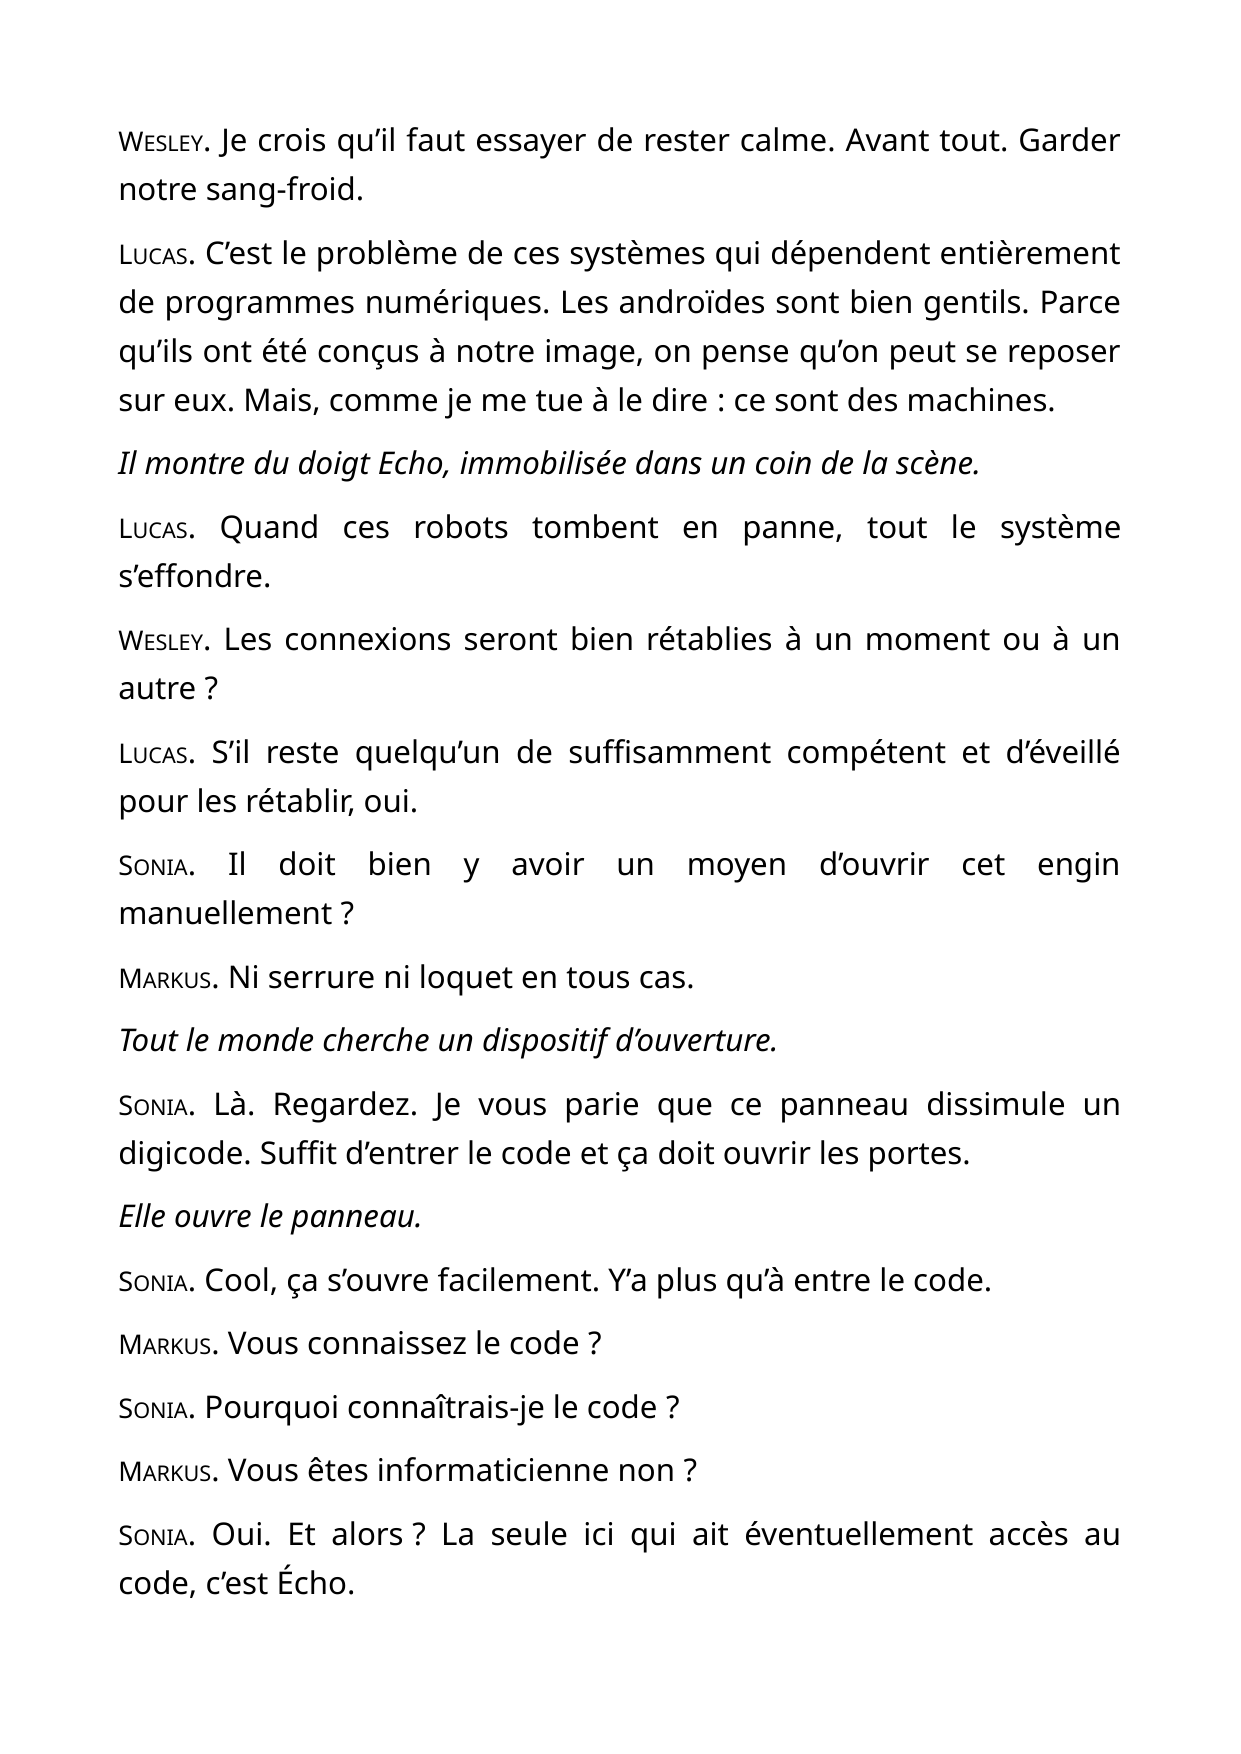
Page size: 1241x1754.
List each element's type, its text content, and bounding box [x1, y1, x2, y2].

text Lucas. S’il reste quelqu’un de suffisamment compétent et d’éveillé pour les rétablir, oui. [118, 729, 1122, 821]
text Sonia. Oui. Et alors ? La seule ici qui ait éventuellement accès au code, c’est Écho. [118, 1512, 1122, 1603]
text Tout le monde cherche un dispositif d’ouverture. [118, 1018, 1122, 1061]
text Sonia. Pourquoi connaîtrais-je le code ? [118, 1385, 1122, 1427]
text Sonia. Cool, ça s’ouvre facilement. Y’a plus qu’à entre le code. [118, 1258, 1122, 1300]
text Elle ouvre le panneau. [118, 1194, 1122, 1237]
text Wesley. Je crois qu’il faut essayer de rester calme. Avant tout. Garder notre sang-froid. [118, 118, 1122, 210]
text Markus. Ni serrure ni loquet en tous cas. [118, 954, 1122, 997]
text Wesley. Les connexions seront bien rétablies à un moment ou à un autre ? [118, 617, 1122, 709]
text Markus. Vous connaissez le code ? [118, 1321, 1122, 1364]
text Il montre du doigt Echo, immobilisée dans un coin de la scène. [118, 441, 1122, 484]
text Lucas. Quand ces robots tombent en panne, tout le système s’effondre. [118, 504, 1122, 596]
text Sonia. Là. Regardez. Je vous parie que ce panneau dissimule un digicode. Suffit d’entrer le code et ça doit ouvrir les portes. [118, 1082, 1122, 1173]
text Sonia. Il doit bien y avoir un moyen d’ouvrir cet engin manuellement ? [118, 842, 1122, 934]
text Lucas. C’est le problème de ces systèmes qui dépendent entièrement de programmes numériques. Les androïdes sont bien gentils. Parce qu’ils ont été conçus à notre image, on pense qu’on peut se reposer sur eux. Mais, comme je me tue à le dire : ce sont des machines. [118, 231, 1122, 420]
text Markus. Vous êtes informaticienne non ? [118, 1448, 1122, 1491]
